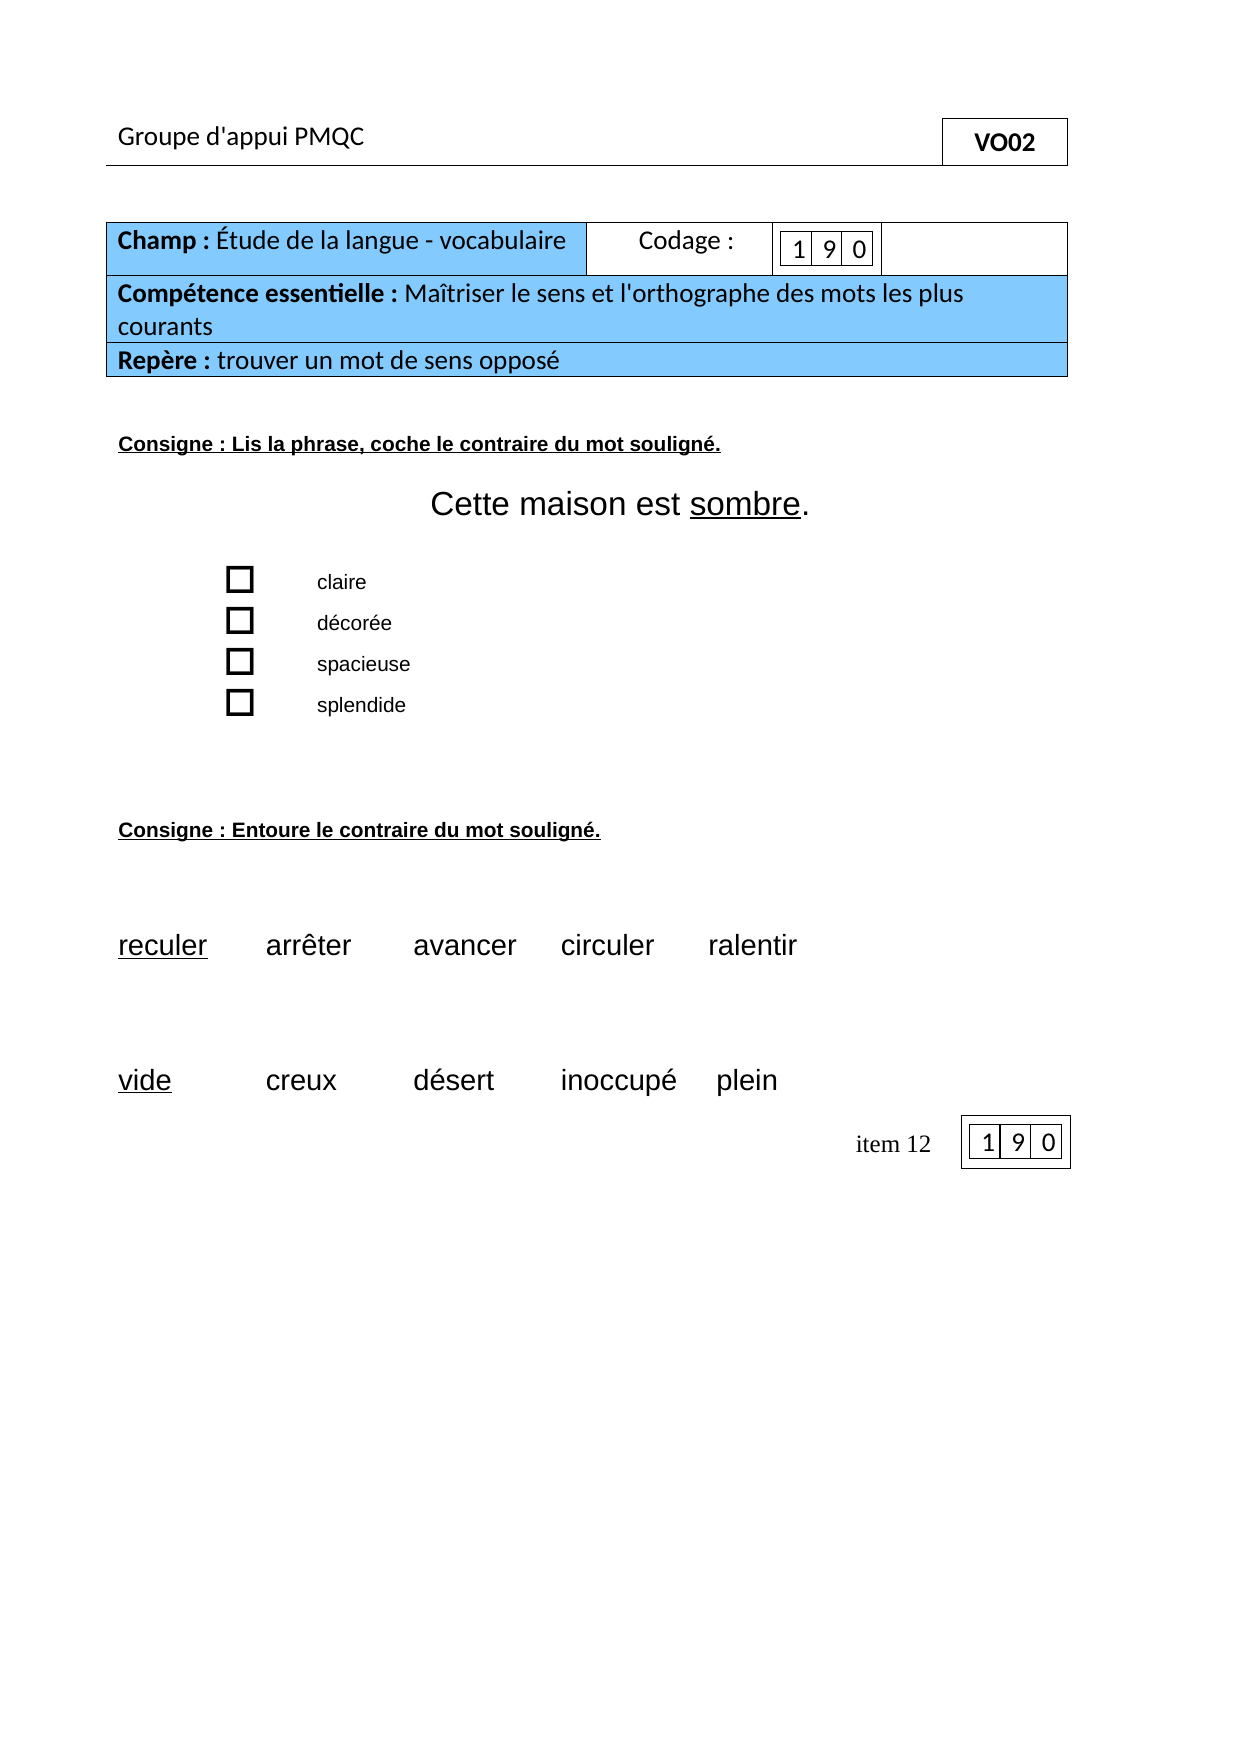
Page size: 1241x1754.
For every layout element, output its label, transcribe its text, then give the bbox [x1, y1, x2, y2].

text item 12 [118, 1129, 961, 1158]
table_header 9 [1001, 1125, 1030, 1158]
table_header Codage : [587, 223, 772, 275]
text reculer arrêter avancer circuler ralentir [118, 928, 1122, 962]
text Consigne : Lis la phrase, coche le contraire du mot souligné. [118, 431, 1122, 455]
table_cell spacieuse [306, 650, 1066, 691]
table_cell [107, 609, 174, 649]
text [962, 1116, 1070, 1168]
table_header VO02 [943, 119, 1067, 165]
table_header 9 [812, 232, 841, 265]
table_header claire [306, 567, 1066, 608]
table_header Champ : Étude de la langue - vocabulaire [107, 223, 586, 275]
table_cell Compétence essentielle : Maîtriser le sens et l'orthographe des mots les plus courants [107, 276, 1067, 342]
table_cell splendide [306, 691, 1066, 732]
text [1071, 1129, 1122, 1158]
table_cell  [174, 609, 306, 649]
table_cell  [174, 650, 306, 691]
text Consigne : Entoure le contraire du mot souligné. [118, 818, 1122, 842]
table_header 0 [842, 232, 872, 265]
table_header [882, 223, 1067, 275]
table_cell  [174, 691, 306, 732]
text Cette maison est sombre. [118, 484, 1122, 522]
table_cell [107, 650, 174, 691]
table_cell [107, 691, 174, 732]
table_header 1 [970, 1125, 999, 1158]
table_cell décorée [306, 609, 1066, 649]
table_header 0 [1031, 1125, 1061, 1158]
table_header Groupe d'appui PMQC [106, 118, 942, 165]
table_cell Repère : trouver un mot de sens opposé [107, 343, 1067, 376]
text vide creux désert inoccupé plein [118, 1062, 1122, 1096]
table_header [773, 223, 881, 275]
table_header [107, 567, 174, 608]
table_header 1 [781, 232, 811, 265]
table_header  [174, 567, 306, 608]
